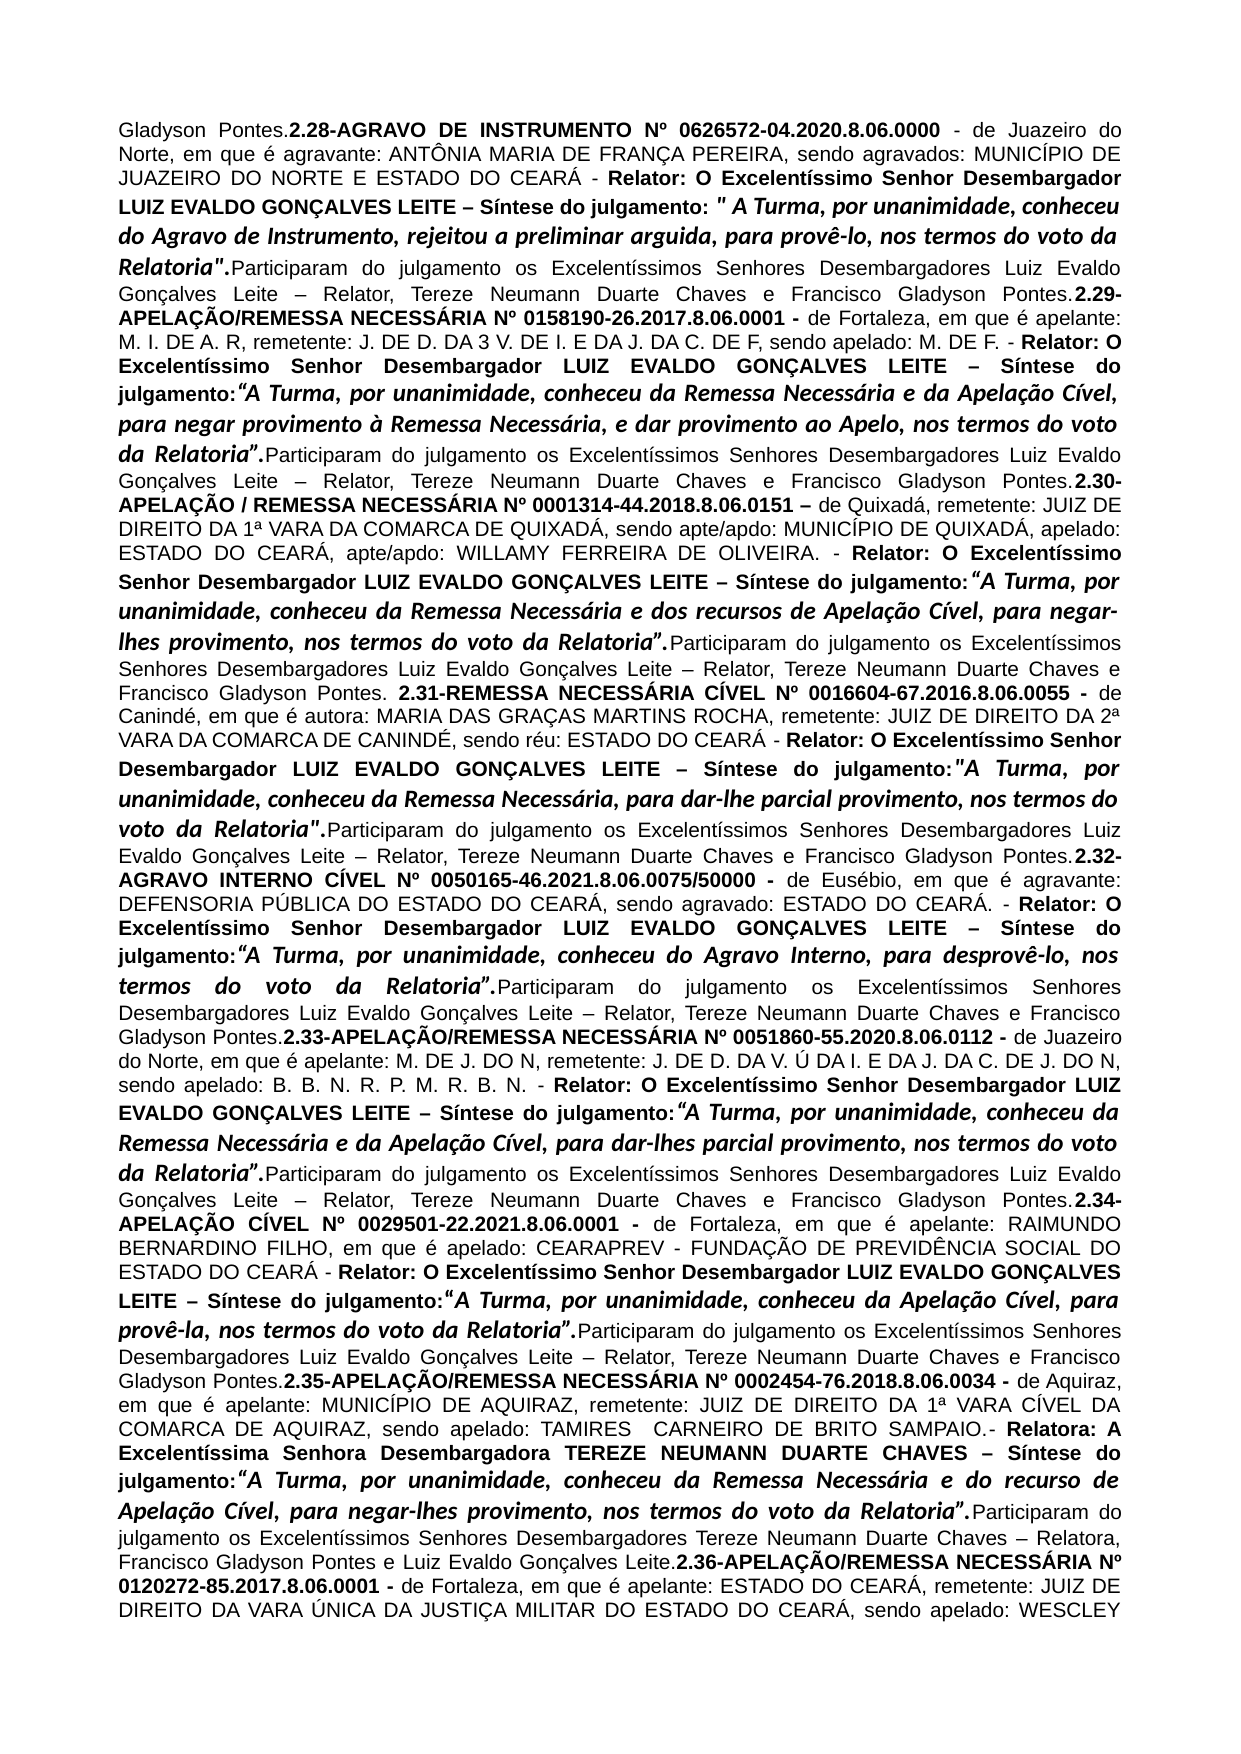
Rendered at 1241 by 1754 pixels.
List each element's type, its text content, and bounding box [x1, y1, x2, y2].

text Gladyson Pontes.2.28-AGRAVO DE INSTRUMENTO Nº 0626572-04.2020.8.06.0000 - de Juazeiro do Norte, em que é agravante: ANTÔNIA MARIA DE FRANÇA PEREIRA, sendo agravados: MUNICÍPIO DE JUAZEIRO DO NORTE E ESTADO DO CEARÁ - Relator: O Excelentíssimo Senhor Desembargador LUIZ EVALDO GONÇALVES LEITE – Síntese do julgamento: " A Turma, por unanimidade, conheceu do Agravo de Instrumento, rejeitou a preliminar arguida, para provê-lo, nos termos do voto da Relatoria".Participaram do julgamento os Excelentíssimos Senhores Desembargadores Luiz Evaldo Gonçalves Leite – Relator, Tereze Neumann Duarte Chaves e Francisco Gladyson Pontes.2.29-APELAÇÃO/REMESSA NECESSÁRIA Nº 0158190-26.2017.8.06.0001 - de Fortaleza, em que é apelante: M. I. DE A. R, remetente: J. DE D. DA 3 V. DE I. E DA J. DA C. DE F, sendo apelado: M. DE F. - Relator: O Excelentíssimo Senhor Desembargador LUIZ EVALDO GONÇALVES LEITE – Síntese do julgamento:“A Turma, por unanimidade, conheceu da Remessa Necessária e da Apelação Cível, para negar provimento à Remessa Necessária, e dar provimento ao Apelo, nos termos do voto da Relatoria”.Participaram do julgamento os Excelentíssimos Senhores Desembargadores Luiz Evaldo Gonçalves Leite – Relator, Tereze Neumann Duarte Chaves e Francisco Gladyson Pontes.2.30- APELAÇÃO / REMESSA NECESSÁRIA Nº 0001314-44.2018.8.06.0151 – de Quixadá, remetente: JUIZ DE DIREITO DA 1ª VARA DA COMARCA DE QUIXADÁ, sendo apte/apdo: MUNICÍPIO DE QUIXADÁ, apelado: ESTADO DO CEARÁ, apte/apdo: WILLAMY FERREIRA DE OLIVEIRA. - Relator: O Excelentíssimo Senhor Desembargador LUIZ EVALDO GONÇALVES LEITE – Síntese do julgamento:“A Turma, por unanimidade, conheceu da Remessa Necessária e dos recursos de Apelação Cível, para negar-lhes provimento, nos termos do voto da Relatoria”.Participaram do julgamento os Excelentíssimos Senhores Desembargadores Luiz Evaldo Gonçalves Leite – Relator, Tereze Neumann Duarte Chaves e Francisco Gladyson Pontes. 2.31-REMESSA NECESSÁRIA CÍVEL Nº 0016604-67.2016.8.06.0055 - de Canindé, em que é autora: MARIA DAS GRAÇAS MARTINS ROCHA, remetente: JUIZ DE DIREITO DA 2ª VARA DA COMARCA DE CANINDÉ, sendo réu: ESTADO DO CEARÁ - Relator: O Excelentíssimo Senhor Desembargador LUIZ EVALDO GONÇALVES LEITE – Síntese do julgamento:"A Turma, por unanimidade, conheceu da Remessa Necessária, para dar-lhe parcial provimento, nos termos do voto da Relatoria".Participaram do julgamento os Excelentíssimos Senhores Desembargadores Luiz Evaldo Gonçalves Leite – Relator, Tereze Neumann Duarte Chaves e Francisco Gladyson Pontes.2.32-AGRAVO INTERNO CÍVEL Nº 0050165-46.2021.8.06.0075/50000 - de Eusébio, em que é agravante: DEFENSORIA PÚBLICA DO ESTADO DO CEARÁ, sendo agravado: ESTADO DO CEARÁ. - Relator: O Excelentíssimo Senhor Desembargador LUIZ EVALDO GONÇALVES LEITE – Síntese do julgamento:“A Turma, por unanimidade, conheceu do Agravo Interno, para desprovê-lo, nos termos do voto da Relatoria”.Participaram do julgamento os Excelentíssimos Senhores Desembargadores Luiz Evaldo Gonçalves Leite – Relator, Tereze Neumann Duarte Chaves e Francisco Gladyson Pontes.2.33-APELAÇÃO/REMESSA NECESSÁRIA Nº 0051860-55.2020.8.06.0112 - de Juazeiro do Norte, em que é apelante: M. DE J. DO N, remetente: J. DE D. DA V. Ú DA I. E DA J. DA C. DE J. DO N, sendo apelado: B. B. N. R. P. M. R. B. N. - Relator: O Excelentíssimo Senhor Desembargador LUIZ EVALDO GONÇALVES LEITE – Síntese do julgamento:“A Turma, por unanimidade, conheceu da Remessa Necessária e da Apelação Cível, para dar-lhes parcial provimento, nos termos do voto da Relatoria”.Participaram do julgamento os Excelentíssimos Senhores Desembargadores Luiz Evaldo Gonçalves Leite – Relator, Tereze Neumann Duarte Chaves e Francisco Gladyson Pontes.2.34- APELAÇÃO CÍVEL Nº 0029501-22.2021.8.06.0001 - de Fortaleza, em que é apelante: RAIMUNDO BERNARDINO FILHO, em que é apelado: CEARAPREV - FUNDAÇÃO DE PREVIDÊNCIA SOCIAL DO ESTADO DO CEARÁ - Relator: O Excelentíssimo Senhor Desembargador LUIZ EVALDO GONÇALVES LEITE – Síntese do julgamento:“A Turma, por unanimidade, conheceu da Apelação Cível, para provê-la, nos termos do voto da Relatoria”.Participaram do julgamento os Excelentíssimos Senhores Desembargadores Luiz Evaldo Gonçalves Leite – Relator, Tereze Neumann Duarte Chaves e Francisco Gladyson Pontes.2.35-APELAÇÃO/REMESSA NECESSÁRIA Nº 0002454-76.2018.8.06.0034 - de Aquiraz, em que é apelante: MUNICÍPIO DE AQUIRAZ, remetente: JUIZ DE DIREITO DA 1ª VARA CÍVEL DA COMARCA DE AQUIRAZ, sendo apelado: TAMIRES CARNEIRO DE BRITO SAMPAIO.- Relatora: A Excelentíssima Senhora Desembargadora TEREZE NEUMANN DUARTE CHAVES – Síntese do julgamento:“A Turma, por unanimidade, conheceu da Remessa Necessária e do recurso de Apelação Cível, para negar-lhes provimento, nos termos do voto da Relatoria”.Participaram do julgamento os Excelentíssimos Senhores Desembargadores Tereze Neumann Duarte Chaves – Relatora, Francisco Gladyson Pontes e Luiz Evaldo Gonçalves Leite.2.36-APELAÇÃO/REMESSA NECESSÁRIA Nº 0120272-85.2017.8.06.0001 - de Fortaleza, em que é apelante: ESTADO DO CEARÁ, remetente: JUIZ DE DIREITO DA VARA ÚNICA DA JUSTIÇA MILITAR DO ESTADO DO CEARÁ, sendo apelado: WESCLEY [118, 118, 1122, 1622]
